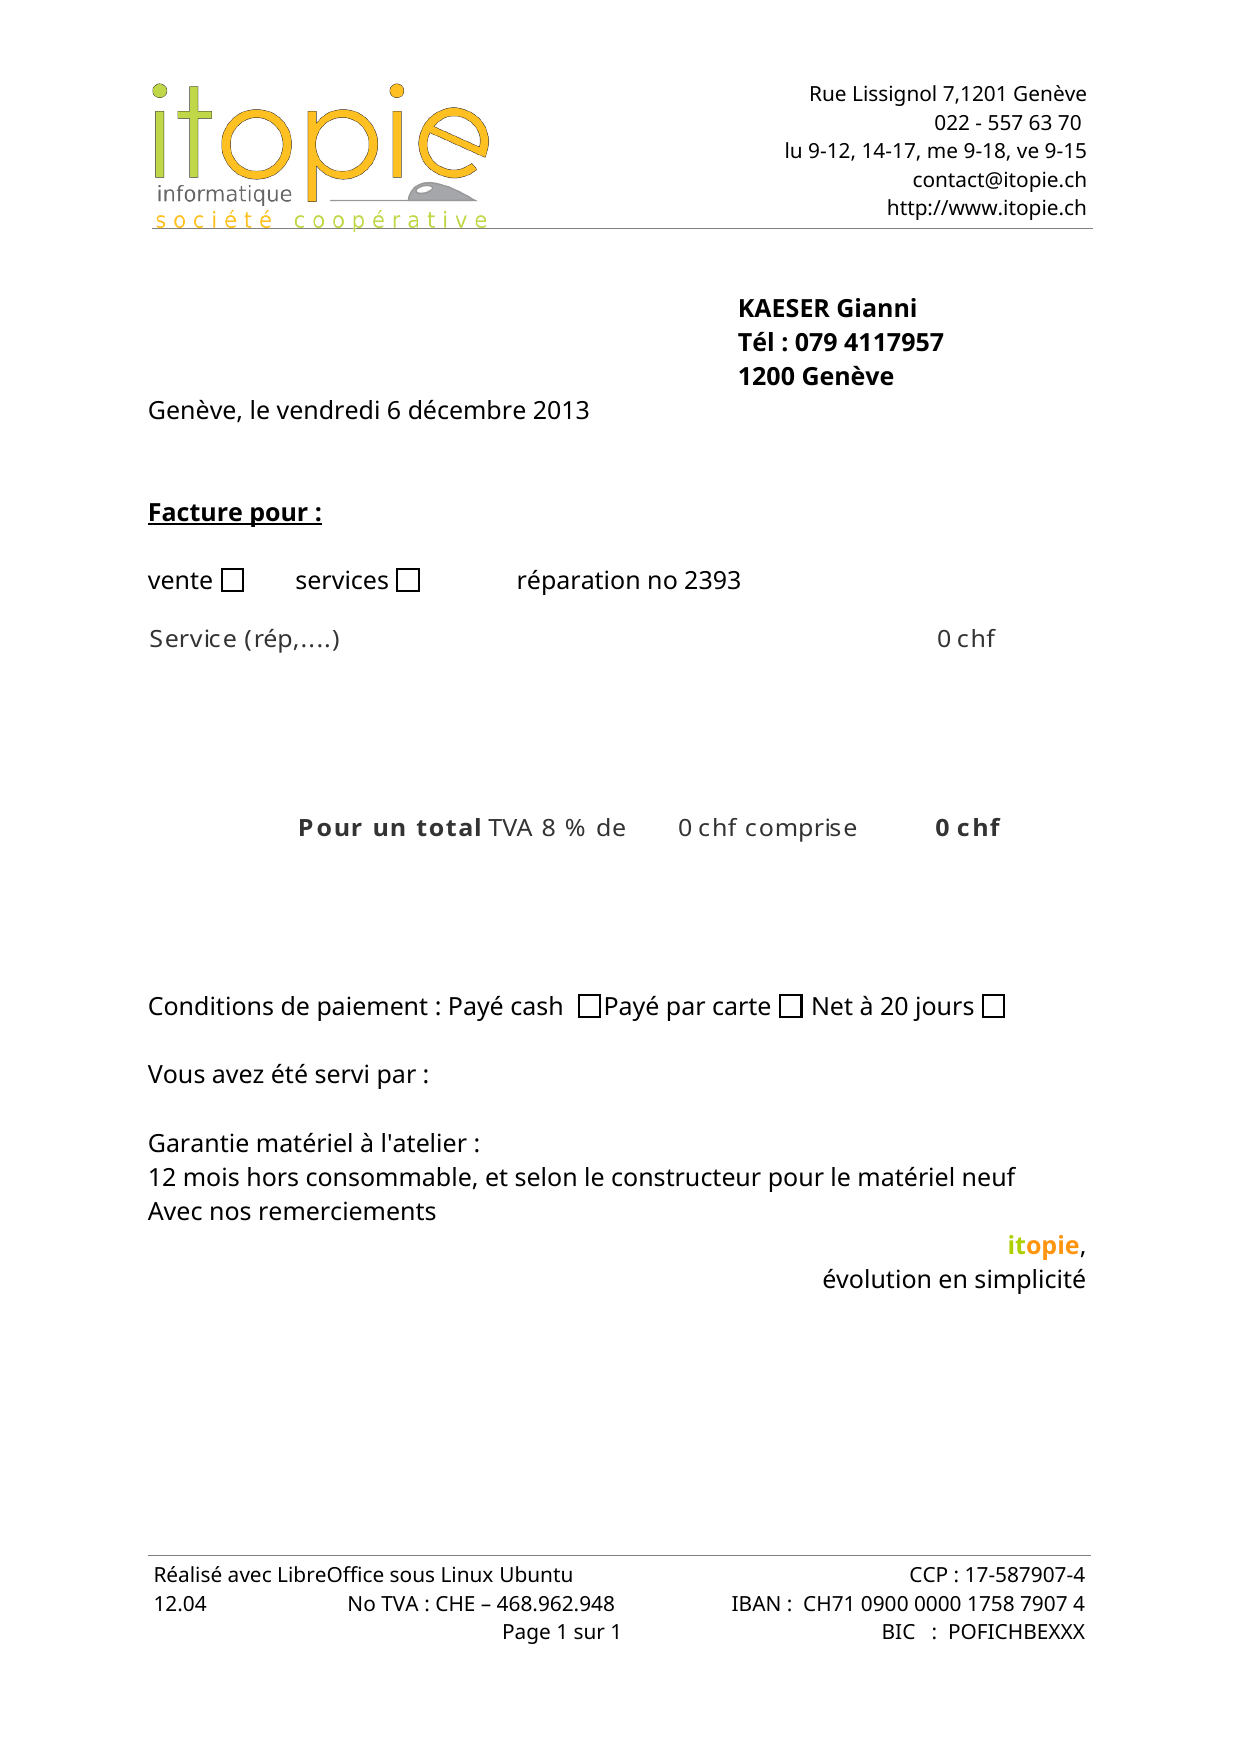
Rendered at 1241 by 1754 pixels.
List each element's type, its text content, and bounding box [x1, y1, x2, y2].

text Genève, le vendredi 6 décembre 2013 [148, 392, 1093, 427]
text Garantie matériel à l'atelier : [148, 1125, 1093, 1159]
text KAESER Gianni [148, 290, 1093, 324]
text itopie, [148, 1227, 1093, 1262]
picture [138, 72, 500, 244]
text vente services réparation no 2393 [148, 563, 1093, 597]
text Tél : 079 4117957 [148, 324, 1093, 358]
text 12 mois hors consommable, et selon le constructeur pour le matériel neuf [148, 1159, 1093, 1193]
text Vous avez été servi par : [148, 1057, 1093, 1091]
text Facture pour : [148, 495, 1093, 529]
text Avec nos remerciements [148, 1193, 1093, 1227]
text Conditions de paiement : Payé cash Payé par carte Net à 20 jours [148, 989, 1093, 1023]
text évolution en simplicité [148, 1262, 1093, 1296]
text 1200 Genève [148, 358, 1093, 392]
